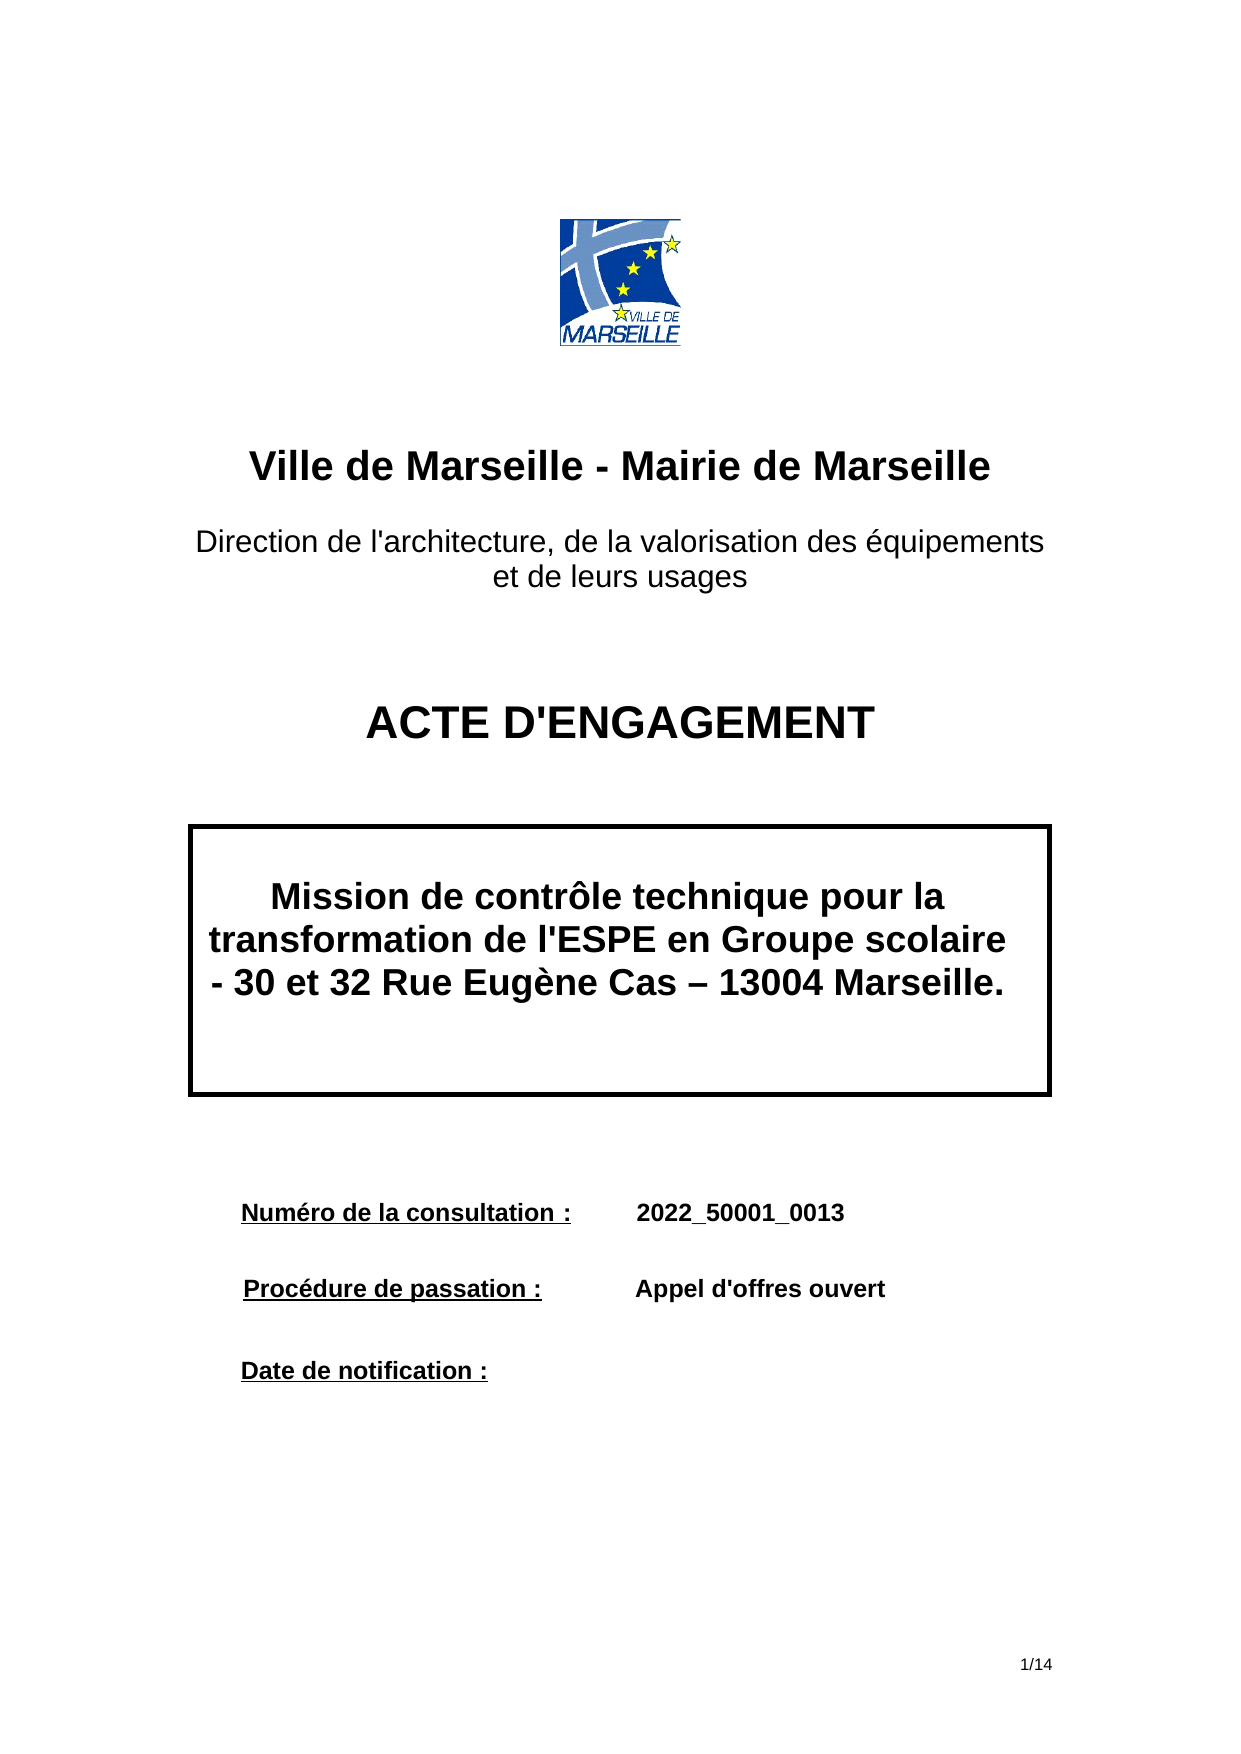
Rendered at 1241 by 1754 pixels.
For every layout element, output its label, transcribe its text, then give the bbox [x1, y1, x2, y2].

text Mission de contrôle technique pour la transformation de l'ESPE en Groupe scolaire - 30 et 32 Rue Eugène Cas – 13004 Marseille. [193, 867, 1047, 1047]
text Procédure de passation : Appel d'offres ouvert [243, 1274, 1052, 1303]
text Direction de l'architecture, de la valorisation des équipements et de leurs usages [188, 523, 1052, 594]
text Numéro de la consultation : 2022_50001_0013 [241, 1198, 1052, 1227]
text Ville de Marseille - Mairie de Marseille [188, 441, 1052, 489]
text Date de notification : [241, 1356, 1052, 1385]
text ACTE D'ENGAGEMENT [188, 695, 1052, 748]
